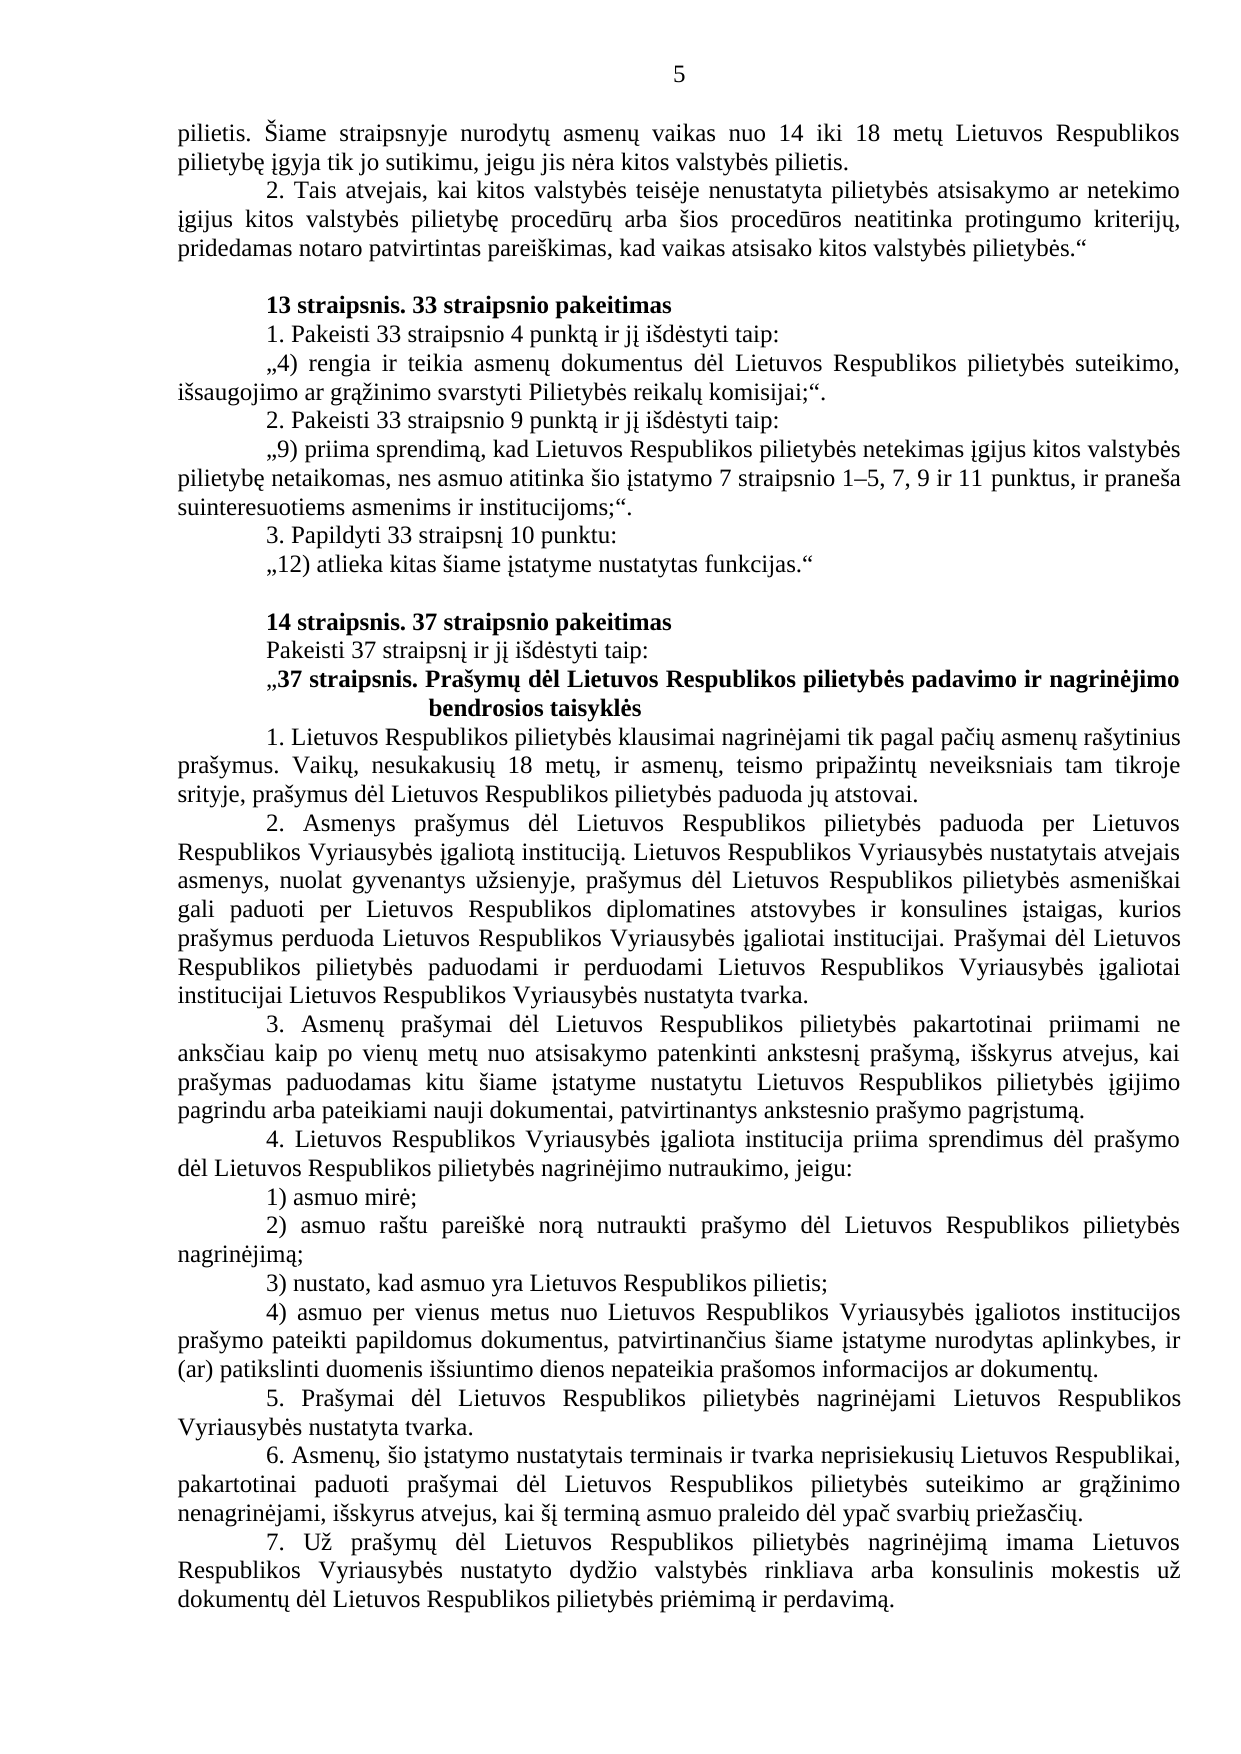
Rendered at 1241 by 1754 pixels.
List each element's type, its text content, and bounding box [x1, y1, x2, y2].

text Pakeisti 37 straipsnį ir jį išdėstyti taip: [177, 636, 1181, 664]
text 2. Pakeisti 33 straipsnio 9 punktą ir jį išdėstyti taip: [177, 406, 1181, 434]
text 6. Asmenų, šio įstatymo nustatytais terminais ir tvarka neprisiekusių Lietuvos Respublikai, pakartotinai paduoti prašymai dėl Lietuvos Respublikos pilietybės suteikimo ar grąžinimo nenagrinėjami, išskyrus atvejus, kai šį terminą asmuo praleido dėl ypač svarbių priežasčių. [177, 1441, 1181, 1527]
text 14 straipsnis. 37 straipsnio pakeitimas [177, 607, 1181, 636]
text 3. Asmenų prašymai dėl Lietuvos Respublikos pilietybės pakartotinai priimami ne anksčiau kaip po vienų metų nuo atsisakymo patenkinti ankstesnį prašymą, išskyrus atvejus, kai prašymas paduodamas kitu šiame įstatyme nustatytu Lietuvos Respublikos pilietybės įgijimo pagrindu arba pateikiami nauji dokumentai, patvirtinantys ankstesnio prašymo pagrįstumą. [177, 1009, 1181, 1124]
text 5. Prašymai dėl Lietuvos Respublikos pilietybės nagrinėjami Lietuvos Respublikos Vyriausybės nustatyta tvarka. [177, 1383, 1181, 1441]
text „37 straipsnis. Prašymų dėl Lietuvos Respublikos pilietybės padavimo ir nagrinėjimo bendrosios taisyklės [266, 664, 1181, 722]
text 4) asmuo per vienus metus nuo Lietuvos Respublikos Vyriausybės įgaliotos institucijos prašymo pateikti papildomus dokumentus, patvirtinančius šiame įstatyme nurodytas aplinkybes, ir (ar) patikslinti duomenis išsiuntimo dienos nepateikia prašomos informacijos ar dokumentų. [177, 1297, 1181, 1383]
text 2. Asmenys prašymus dėl Lietuvos Respublikos pilietybės paduoda per Lietuvos Respublikos Vyriausybės įgaliotą instituciją. Lietuvos Respublikos Vyriausybės nustatytais atvejais asmenys, nuolat gyvenantys užsienyje, prašymus dėl Lietuvos Respublikos pilietybės asmeniškai gali paduoti per Lietuvos Respublikos diplomatines atstovybes ir konsulines įstaigas, kurios prašymus perduoda Lietuvos Respublikos Vyriausybės įgaliotai institucijai. Prašymai dėl Lietuvos Respublikos pilietybės paduodami ir perduodami Lietuvos Respublikos Vyriausybės įgaliotai institucijai Lietuvos Respublikos Vyriausybės nustatyta tvarka. [177, 808, 1181, 1009]
text 2) asmuo raštu pareiškė norą nutraukti prašymo dėl Lietuvos Respublikos pilietybės nagrinėjimą; [177, 1211, 1181, 1268]
text 13 straipsnis. 33 straipsnio pakeitimas [177, 291, 1181, 319]
text „4) rengia ir teikia asmenų dokumentus dėl Lietuvos Respublikos pilietybės suteikimo, išsaugojimo ar grąžinimo svarstyti Pilietybės reikalų komisijai;“. [177, 348, 1181, 406]
text 1) asmuo mirė; [177, 1182, 1181, 1211]
text „12) atlieka kitas šiame įstatyme nustatytas funkcijas.“ [177, 549, 1181, 578]
text 2. Tais atvejais, kai kitos valstybės teisėje nenustatyta pilietybės atsisakymo ar netekimo įgijus kitos valstybės pilietybę procedūrų arba šios procedūros neatitinka protingumo kriterijų, pridedamas notaro patvirtintas pareiškimas, kad vaikas atsisako kitos valstybės pilietybės.“ [177, 176, 1181, 262]
text „9) priima sprendimą, kad Lietuvos Respublikos pilietybės netekimas įgijus kitos valstybės pilietybę netaikomas, nes asmuo atitinka šio įstatymo 7 straipsnio 1–5, 7, 9 ir 11 punktus, ir praneša suinteresuotiems asmenims ir institucijoms;“. [177, 434, 1181, 521]
text 4. Lietuvos Respublikos Vyriausybės įgaliota institucija priima sprendimus dėl prašymo dėl Lietuvos Respublikos pilietybės nagrinėjimo nutraukimo, jeigu: [177, 1124, 1181, 1182]
text 1. Pakeisti 33 straipsnio 4 punktą ir jį išdėstyti taip: [177, 319, 1181, 348]
text 3) nustato, kad asmuo yra Lietuvos Respublikos pilietis; [177, 1268, 1181, 1297]
text 1. Lietuvos Respublikos pilietybės klausimai nagrinėjami tik pagal pačių asmenų rašytinius prašymus. Vaikų, nesukakusių 18 metų, ir asmenų, teismo pripažintų neveiksniais tam tikroje srityje, prašymus dėl Lietuvos Respublikos pilietybės paduoda jų atstovai. [177, 722, 1181, 808]
text 3. Papildyti 33 straipsnį 10 punktu: [177, 521, 1181, 549]
text 7. Už prašymų dėl Lietuvos Respublikos pilietybės nagrinėjimą imama Lietuvos Respublikos Vyriausybės nustatyto dydžio valstybės rinkliava arba konsulinis mokestis už dokumentų dėl Lietuvos Respublikos pilietybės priėmimą ir perdavimą. [177, 1527, 1181, 1613]
text pilietis. Šiame straipsnyje nurodytų asmenų vaikas nuo 14 iki 18 metų Lietuvos Respublikos pilietybę įgyja tik jo sutikimu, jeigu jis nėra kitos valstybės pilietis. [177, 118, 1181, 176]
